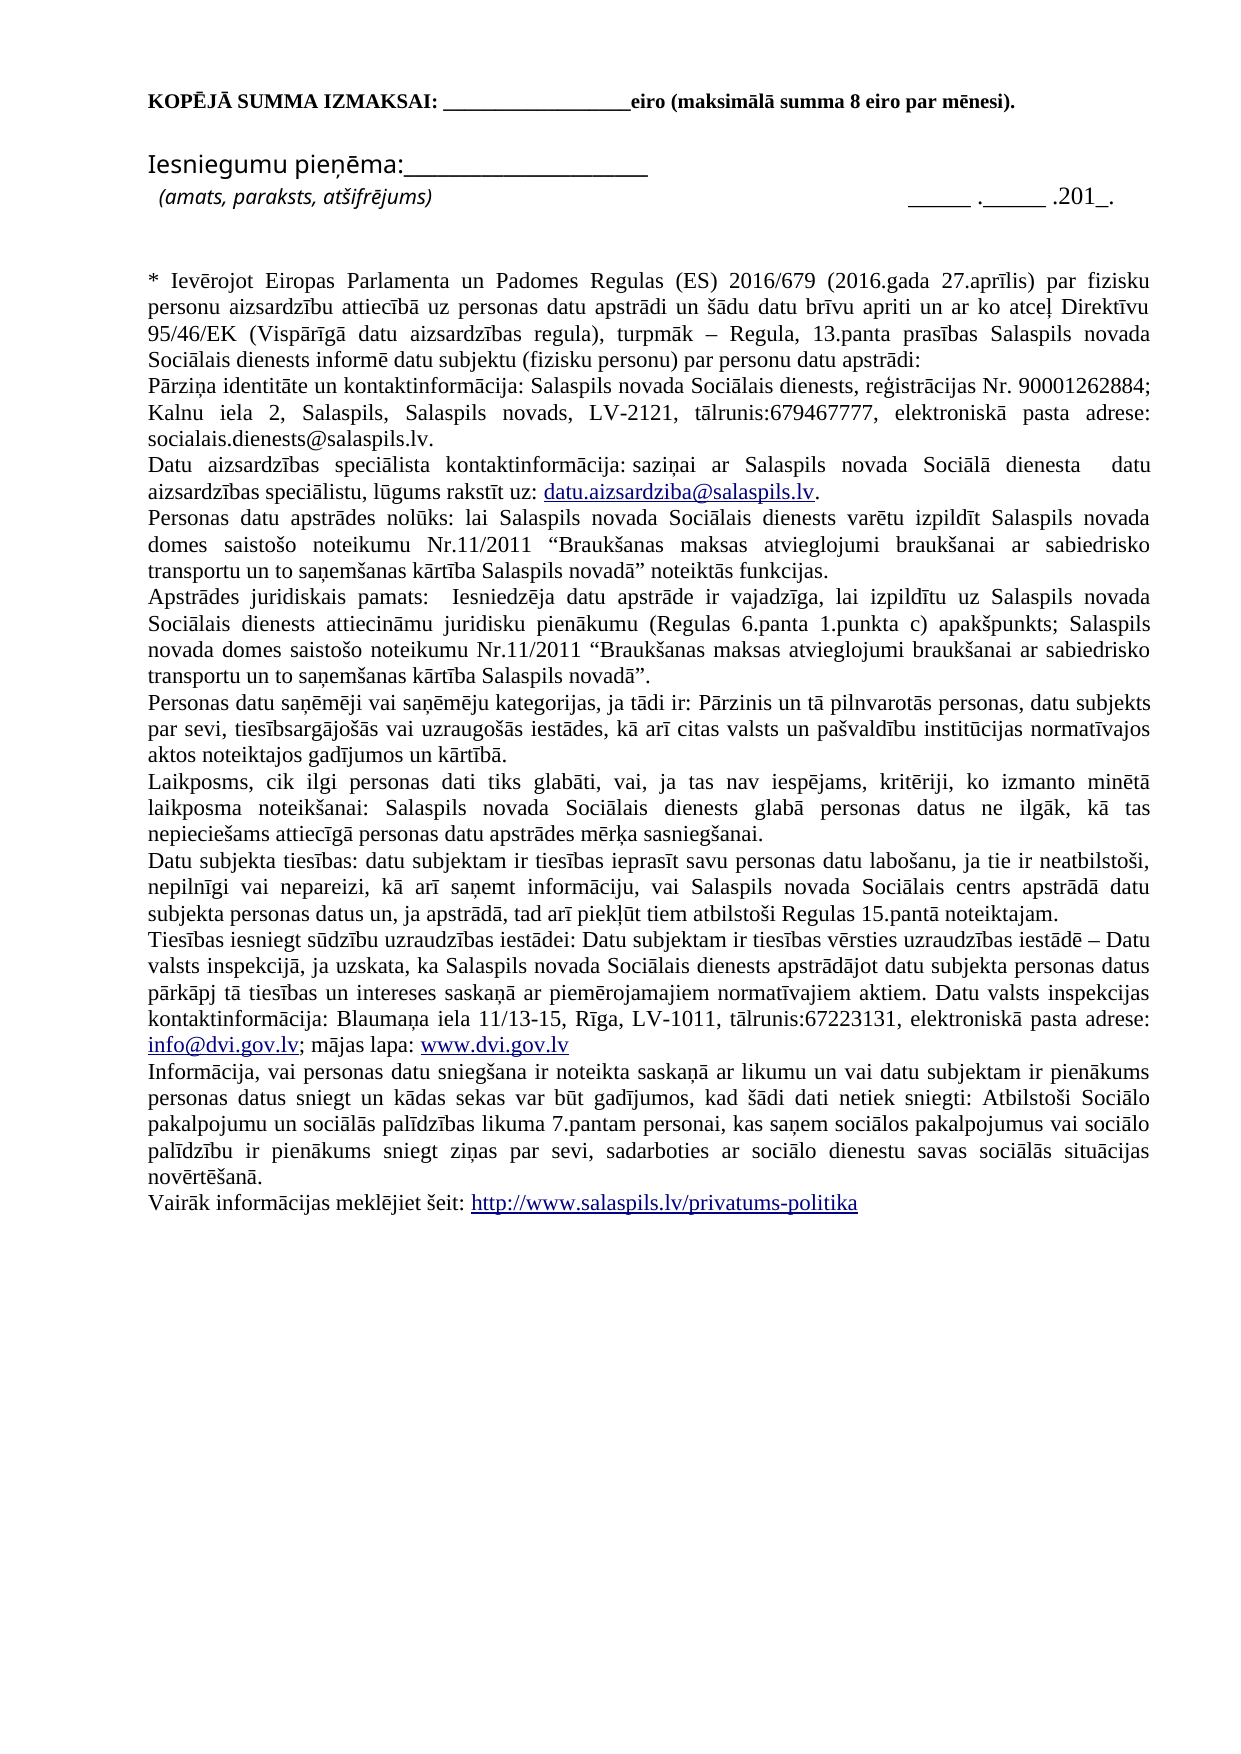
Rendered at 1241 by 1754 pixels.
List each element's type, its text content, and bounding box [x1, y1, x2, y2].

text Pārziņa identitāte un kontaktinformācija: Salaspils novada Sociālais dienests, reģistrācijas Nr. 90001262884; Kalnu iela 2, Salaspils, Salaspils novads, LV-2121, tālrunis:679467777, elektroniskā pasta adrese: socialais.dienests@salaspils.lv. [148, 372, 1152, 452]
text Informācija, vai personas datu sniegšana ir noteikta saskaņā ar likumu un vai datu subjektam ir pienākums personas datus sniegt un kādas sekas var būt gadījumos, kad šādi dati netiek sniegti: Atbilstoši Sociālo pakalpojumu un sociālās palīdzības likuma 7.pantam personai, kas saņem sociālos pakalpojumus vai sociālo palīdzību ir pienākums sniegt ziņas par sevi, sadarboties ar sociālo dienestu savas sociālās situācijas novērtēšanā. [148, 1058, 1152, 1189]
text Vairāk informācijas meklējiet šeit: http://www.salaspils.lv/privatums-politika [148, 1189, 1152, 1216]
text (amats, paraksts, atšifrējums) _____ ._____ .201_. [148, 181, 1152, 210]
text Laikposms, cik ilgi personas dati tiks glabāti, vai, ja tas nav iespējams, kritēriji, ko izmanto minētā laikposma noteikšanai: Salaspils novada Sociālais dienests glabā personas datus ne ilgāk, kā tas nepieciešams attiecīgā personas datu apstrādes mērķa sasniegšanai. [148, 768, 1152, 847]
text KOPĒJĀ SUMMA IZMAKSAI: __________________eiro (maksimālā summa 8 eiro par mēnesi). [148, 89, 1152, 113]
text Personas datu saņēmēji vai saņēmēju kategorijas, ja tādi ir: Pārzinis un tā pilnvarotās personas, datu subjekts par sevi, tiesībsargājošās vai uzraugošās iestādes, kā arī citas valsts un pašvaldību institūcijas normatīvajos aktos noteiktajos gadījumos un kārtībā. [148, 689, 1152, 768]
text Datu aizsardzības speciālista kontaktinformācija: saziņai ar Salaspils novada Sociālā dienesta datu aizsardzības speciālistu, lūgums rakstīt uz: datu.aizsardziba@salaspils.lv. [148, 452, 1152, 504]
text Datu subjekta tiesības: datu subjektam ir tiesības ieprasīt savu personas datu labošanu, ja tie ir neatbilstoši, nepilnīgi vai nepareizi, kā arī saņemt informāciju, vai Salaspils novada Sociālais centrs apstrādā datu subjekta personas datus un, ja apstrādā, tad arī piekļūt tiem atbilstoši Regulas 15.pantā noteiktajam. [148, 847, 1152, 926]
text Apstrādes juridiskais pamats: Iesniedzēja datu apstrāde ir vajadzīga, lai izpildītu uz Salaspils novada Sociālais dienests attiecināmu juridisku pienākumu (Regulas 6.panta 1.punkta c) apakšpunkts; Salaspils novada domes saistošo noteikumu Nr.11/2011 “Braukšanas maksas atvieglojumi braukšanai ar sabiedrisko transportu un to saņemšanas kārtība Salaspils novadā”. [148, 583, 1152, 689]
text * Ievērojot Eiropas Parlamenta un Padomes Regulas (ES) 2016/679 (2016.gada 27.aprīlis) par fizisku personu aizsardzību attiecībā uz personas datu apstrādi un šādu datu brīvu apriti un ar ko atceļ Direktīvu 95/46/EK (Vispārīgā datu aizsardzības regula), turpmāk – Regula, 13.panta prasības Salaspils novada Sociālais dienests informē datu subjektu (fizisku personu) par personu datu apstrādi: [148, 267, 1152, 372]
text Tiesības iesniegt sūdzību uzraudzības iestādei: Datu subjektam ir tiesības vērsties uzraudzības iestādē – Datu valsts inspekcijā, ja uzskata, ka Salaspils novada Sociālais dienests apstrādājot datu subjekta personas datus pārkāpj tā tiesības un intereses saskaņā ar piemērojamajiem normatīvajiem aktiem. Datu valsts inspekcijas kontaktinformācija: Blaumaņa iela 11/13-15, Rīga, LV-1011, tālrunis:67223131, elektroniskā pasta adrese: info@dvi.gov.lv; mājas lapa: www.dvi.gov.lv [148, 926, 1152, 1058]
text Personas datu apstrādes nolūks: lai Salaspils novada Sociālais dienests varētu izpildīt Salaspils novada domes saistošo noteikumu Nr.11/2011 “Braukšanas maksas atvieglojumi braukšanai ar sabiedrisko transportu un to saņemšanas kārtība Salaspils novadā” noteiktās funkcijas. [148, 504, 1152, 583]
text Iesniegumu pieņēma:______________________ [148, 147, 1152, 181]
